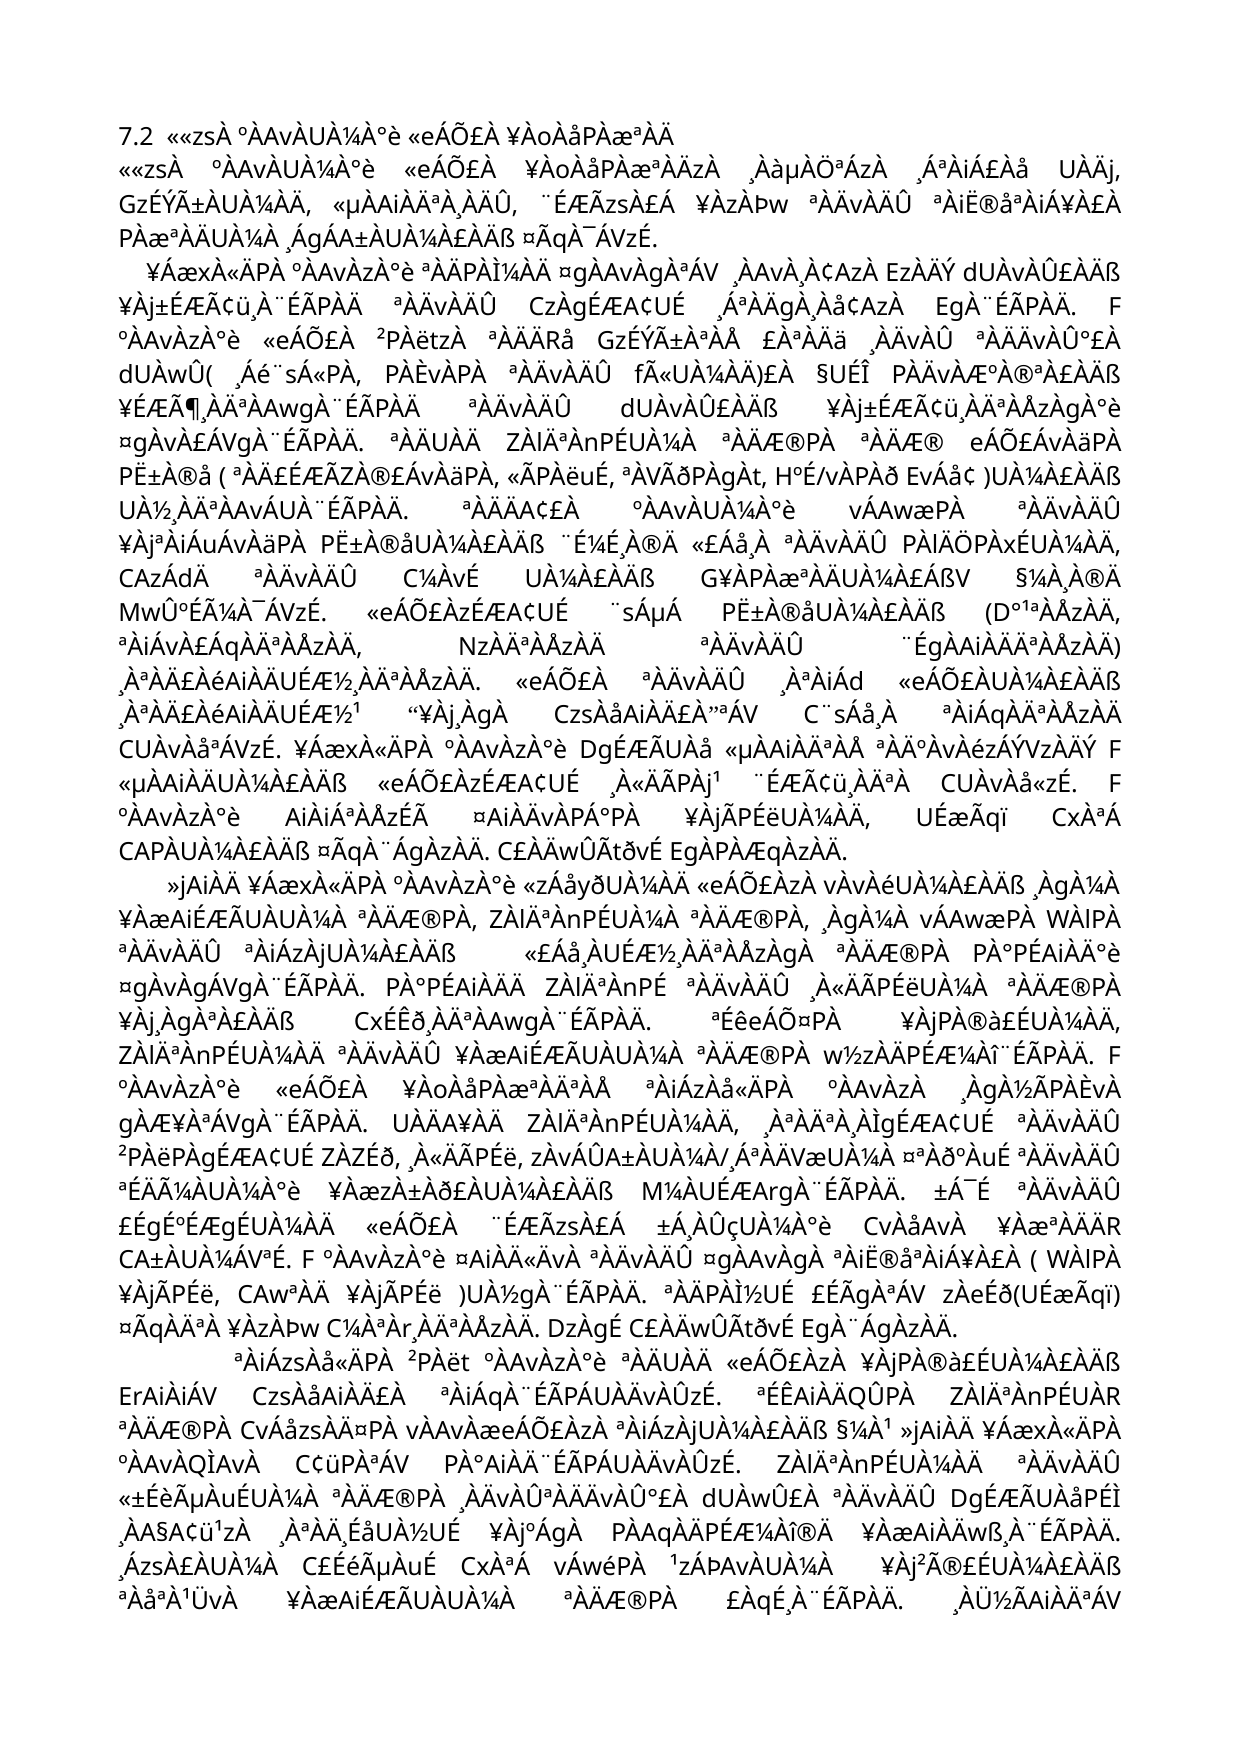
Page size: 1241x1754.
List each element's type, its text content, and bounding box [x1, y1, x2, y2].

text ¥ÁæxÀ«ÄPÀ ºÀAvÀzÀ°è ªÀÄPÀÌ¼ÀÄ ¤gÀAvÀgÀªÁV ¸ÀAvÀ¸À¢AzÀ EzÀÄÝ dUÀvÀÛ£ÀÄß ¥Àj±ÉÆÃ¢ü¸À¨ÉÃPÀÄ ªÀÄvÀÄÛ CzÀgÉÆA¢UÉ ¸ÁªÀÄgÀ¸Àå¢AzÀ EgÀ¨ÉÃPÀÄ. F ºÀAvÀzÀ°è «eÁÕ£À ²PÀëtzÀ ªÀÄÄRå GzÉÝÃ±ÀªÀÅ £ÀªÀÄä ¸ÀÄvÀÛ ªÀÄÄvÀÛ°£À dUÀwÛ( ¸Áé¨sÁ«PÀ, PÀÈvÀPÀ ªÀÄvÀÄÛ fÃ«UÀ¼ÀÄ)£À §UÉÎ PÀÄvÀÆºÀ®ªÀ£ÀÄß ¥ÉÆÃ¶¸ÀÄªÀAwgÀ¨ÉÃPÀÄ ªÀÄvÀÄÛ dUÀvÀÛ£ÀÄß ¥Àj±ÉÆÃ¢ü¸ÀÄªÀÅzÀgÀ°è ¤gÀvÀ£ÁVgÀ¨ÉÃPÀÄ. ªÀÄUÀÄ ZÀlÄªÀnPÉUÀ¼À ªÀÄÆ®PÀ ªÀÄÆ® eÁÕ£ÁvÀäPÀ PË±À®å ( ªÀÄ£ÉÆÃZÀ®£ÁvÀäPÀ, «ÃPÀëuÉ, ªÀVÃðPÀgÀt, HºÉ/vÀPÀð EvÁå¢ )UÀ¼À£ÀÄß UÀ½¸ÀÄªÀAvÁUÀ¨ÉÃPÀÄ. ªÀÄÄA¢£À ºÀAvÀUÀ¼À°è vÁAwæPÀ ªÀÄvÀÄÛ ¥ÀjªÀiÁuÁvÀäPÀ PË±À®åUÀ¼À£ÀÄß ¨É¼É¸À®Ä «£Áå¸À ªÀÄvÀÄÛ PÀlÄÖPÀxÉUÀ¼ÀÄ, CAzÁdÄ ªÀÄvÀÄÛ C¼ÀvÉ UÀ¼À£ÀÄß G¥ÀPÀæªÀÄUÀ¼À£ÁßV §¼À¸À®Ä MwÛºÉÃ¼À¯ÁVzÉ. «eÁÕ£ÀzÉÆA¢UÉ ¨sÁµÁ PË±À®åUÀ¼À£ÀÄß (D°¹ªÀÅzÀÄ, ªÀiÁvÀ£ÁqÀÄªÀÅzÀÄ, NzÀÄªÀÅzÀÄ ªÀÄvÀÄÛ ¨ÉgÀAiÀÄÄªÀÅzÀÄ) ¸ÀªÀÄ£ÀéAiÀÄUÉÆ½¸ÀÄªÀÅzÀÄ. «eÁÕ£À ªÀÄvÀÄÛ ¸ÀªÀiÁd «eÁÕ£ÀUÀ¼À£ÀÄß ¸ÀªÀÄ£ÀéAiÀÄUÉÆ½¹ “¥Àj¸ÀgÀ CzsÀåAiÀÄ£À”ªÁV C¨sÁå¸À ªÀiÁqÀÄªÀÅzÀÄ CUÀvÀåªÁVzÉ. ¥ÁæxÀ«ÄPÀ ºÀAvÀzÀ°è DgÉÆÃUÀå «µÀAiÀÄªÀÅ ªÀÄºÀvÀézÁÝVzÀÄÝ F «µÀAiÀÄUÀ¼À£ÀÄß «eÁÕ£ÀzÉÆA¢UÉ ¸À«ÄÃPÀj¹ ¨ÉÆÃ¢ü¸ÀÄªÀ CUÀvÀå«zÉ. F ºÀAvÀzÀ°è AiÀiÁªÀÅzÉÃ ¤AiÀÄvÀPÁ°PÀ ¥ÀjÃPÉëUÀ¼ÀÄ, UÉæÃqï CxÀªÁ CAPÀUÀ¼À£ÀÄß ¤ÃqÀ¨ÁgÀzÀÄ. C£ÀÄwÛÃtðvÉ EgÀPÀÆqÀzÀÄ. [118, 254, 1122, 867]
text ««zsÀ ºÀAvÀUÀ¼À°è «eÁÕ£À ¥ÀoÀåPÀæªÀÄzÀ ¸ÀàµÀÖªÁzÀ ¸ÁªÀiÁ£Àå UÀÄj, GzÉÝÃ±ÀUÀ¼ÀÄ, «µÀAiÀÄªÀ¸ÀÄÛ, ¨ÉÆÃzsÀ£Á ¥ÀzÀÞw ªÀÄvÀÄÛ ªÀiË®åªÀiÁ¥À£À PÀæªÀÄUÀ¼À ¸ÁgÁA±ÀUÀ¼À£ÀÄß ¤ÃqÀ¯ÁVzÉ. [118, 152, 1122, 254]
text ªÀiÁzsÀå«ÄPÀ ²PÀët ºÀAvÀzÀ°è ªÀÄUÀÄ «eÁÕ£ÀzÀ ¥ÀjPÀ®à£ÉUÀ¼À£ÀÄß ErAiÀiÁV CzsÀåAiÀÄ£À ªÀiÁqÀ¨ÉÃPÁUÀÄvÀÛzÉ. ªÉÊAiÀÄQÛPÀ ZÀlÄªÀnPÉUÀR ªÀÄÆ®PÀ CvÁåzsÀÄ¤PÀ vÀAvÀæeÁÕ£ÀzÀ ªÀiÁzÀjUÀ¼À£ÀÄß §¼À¹ »jAiÀÄ ¥ÁæxÀ«ÄPÀ ºÀAvÀQÌAvÀ C¢üPÀªÁV PÀ°AiÀÄ¨ÉÃPÁUÀÄvÀÛzÉ. ZÀlÄªÀnPÉUÀ¼ÀÄ ªÀÄvÀÄÛ «±ÉèÃµÀuÉUÀ¼À ªÀÄÆ®PÀ ¸ÀÄvÀÛªÀÄÄvÀÛ°£À dUÀwÛ£À ªÀÄvÀÄÛ DgÉÆÃUÀåPÉÌ ¸ÀA§A¢ü¹zÀ ¸ÀªÀÄ¸ÉåUÀ½UÉ ¥ÀjºÁgÀ PÀAqÀÄPÉÆ¼Àî®Ä ¥ÀæAiÀÄwß¸À¨ÉÃPÀÄ. ¸ÁzsÀ£ÀUÀ¼À C£ÉéÃµÀuÉ CxÀªÁ vÁwéPÀ ¹zÁÞAvÀUÀ¼À ¥Àj²Ã®£ÉUÀ¼À£ÀÄß ªÀåªÀ¹ÜvÀ ¥ÀæAiÉÆÃUÀUÀ¼À ªÀÄÆ®PÀ £ÀqÉ¸À¨ÉÃPÀÄ. ¸ÀÜ½ÃAiÀÄªÁV [118, 1344, 1122, 1617]
text 7.2 ««zsÀ ºÀAvÀUÀ¼À°è «eÁÕ£À ¥ÀoÀåPÀæªÀÄ [118, 118, 1122, 152]
text »jAiÀÄ ¥ÁæxÀ«ÄPÀ ºÀAvÀzÀ°è «zÁåyðUÀ¼ÀÄ «eÁÕ£ÀzÀ vÀvÀéUÀ¼À£ÀÄß ¸ÀgÀ¼À ¥ÀæAiÉÆÃUÀUÀ¼À ªÀÄÆ®PÀ, ZÀlÄªÀnPÉUÀ¼À ªÀÄÆ®PÀ, ¸ÀgÀ¼À vÁAwæPÀ WÀlPÀ ªÀÄvÀÄÛ ªÀiÁzÀjUÀ¼À£ÀÄß «£Áå¸ÀUÉÆ½¸ÀÄªÀÅzÀgÀ ªÀÄÆ®PÀ PÀ°PÉAiÀÄ°è ¤gÀvÀgÁVgÀ¨ÉÃPÀÄ. PÀ°PÉAiÀÄÄ ZÀlÄªÀnPÉ ªÀÄvÀÄÛ ¸À«ÄÃPÉëUÀ¼À ªÀÄÆ®PÀ ¥Àj¸ÀgÀªÀ£ÀÄß CxÉÊð¸ÀÄªÀAwgÀ¨ÉÃPÀÄ. ªÉêeÁÕ¤PÀ ¥ÀjPÀ®à£ÉUÀ¼ÀÄ, ZÀlÄªÀnPÉUÀ¼ÀÄ ªÀÄvÀÄÛ ¥ÀæAiÉÆÃUÀUÀ¼À ªÀÄÆ®PÀ w½zÀÄPÉÆ¼Àî¨ÉÃPÀÄ. F ºÀAvÀzÀ°è «eÁÕ£À ¥ÀoÀåPÀæªÀÄªÀÅ ªÀiÁzÀå«ÄPÀ ºÀAvÀzÀ ¸ÀgÀ½ÃPÀÈvÀ gÀÆ¥ÀªÁVgÀ¨ÉÃPÀÄ. UÀÄA¥ÀÄ ZÀlÄªÀnPÉUÀ¼ÀÄ, ¸ÀªÀÄªÀ¸ÀÌgÉÆA¢UÉ ªÀÄvÀÄÛ ²PÀëPÀgÉÆA¢UÉ ZÀZÉð, ¸À«ÄÃPÉë, zÀvÁÛA±ÀUÀ¼À/¸ÁªÀÄVæUÀ¼À ¤ªÀðºÀuÉ ªÀÄvÀÄÛ ªÉÄÃ¼ÀUÀ¼À°è ¥ÀæzÀ±Àð£ÀUÀ¼À£ÀÄß M¼ÀUÉÆArgÀ¨ÉÃPÀÄ. ±Á¯É ªÀÄvÀÄÛ £ÉgÉºÉÆgÉUÀ¼ÀÄ «eÁÕ£À ¨ÉÆÃzsÀ£Á ±Á¸ÀÛçUÀ¼À°è CvÀåAvÀ ¥ÀæªÀÄÄR CA±ÀUÀ¼ÁVªÉ. F ºÀAvÀzÀ°è ¤AiÀÄ«ÄvÀ ªÀÄvÀÄÛ ¤gÀAvÀgÀ ªÀiË®åªÀiÁ¥À£À ( WÀlPÀ ¥ÀjÃPÉë, CAwªÀÄ ¥ÀjÃPÉë )UÀ½gÀ¨ÉÃPÀÄ. ªÀÄPÀÌ½UÉ £ÉÃgÀªÁV zÀeÉð(UÉæÃqï) ¤ÃqÀÄªÀ ¥ÀzÀÞw C¼ÀªÀr¸ÀÄªÀÅzÀÄ. DzÀgÉ C£ÀÄwÛÃtðvÉ EgÀ¨ÁgÀzÀÄ. [118, 867, 1122, 1344]
